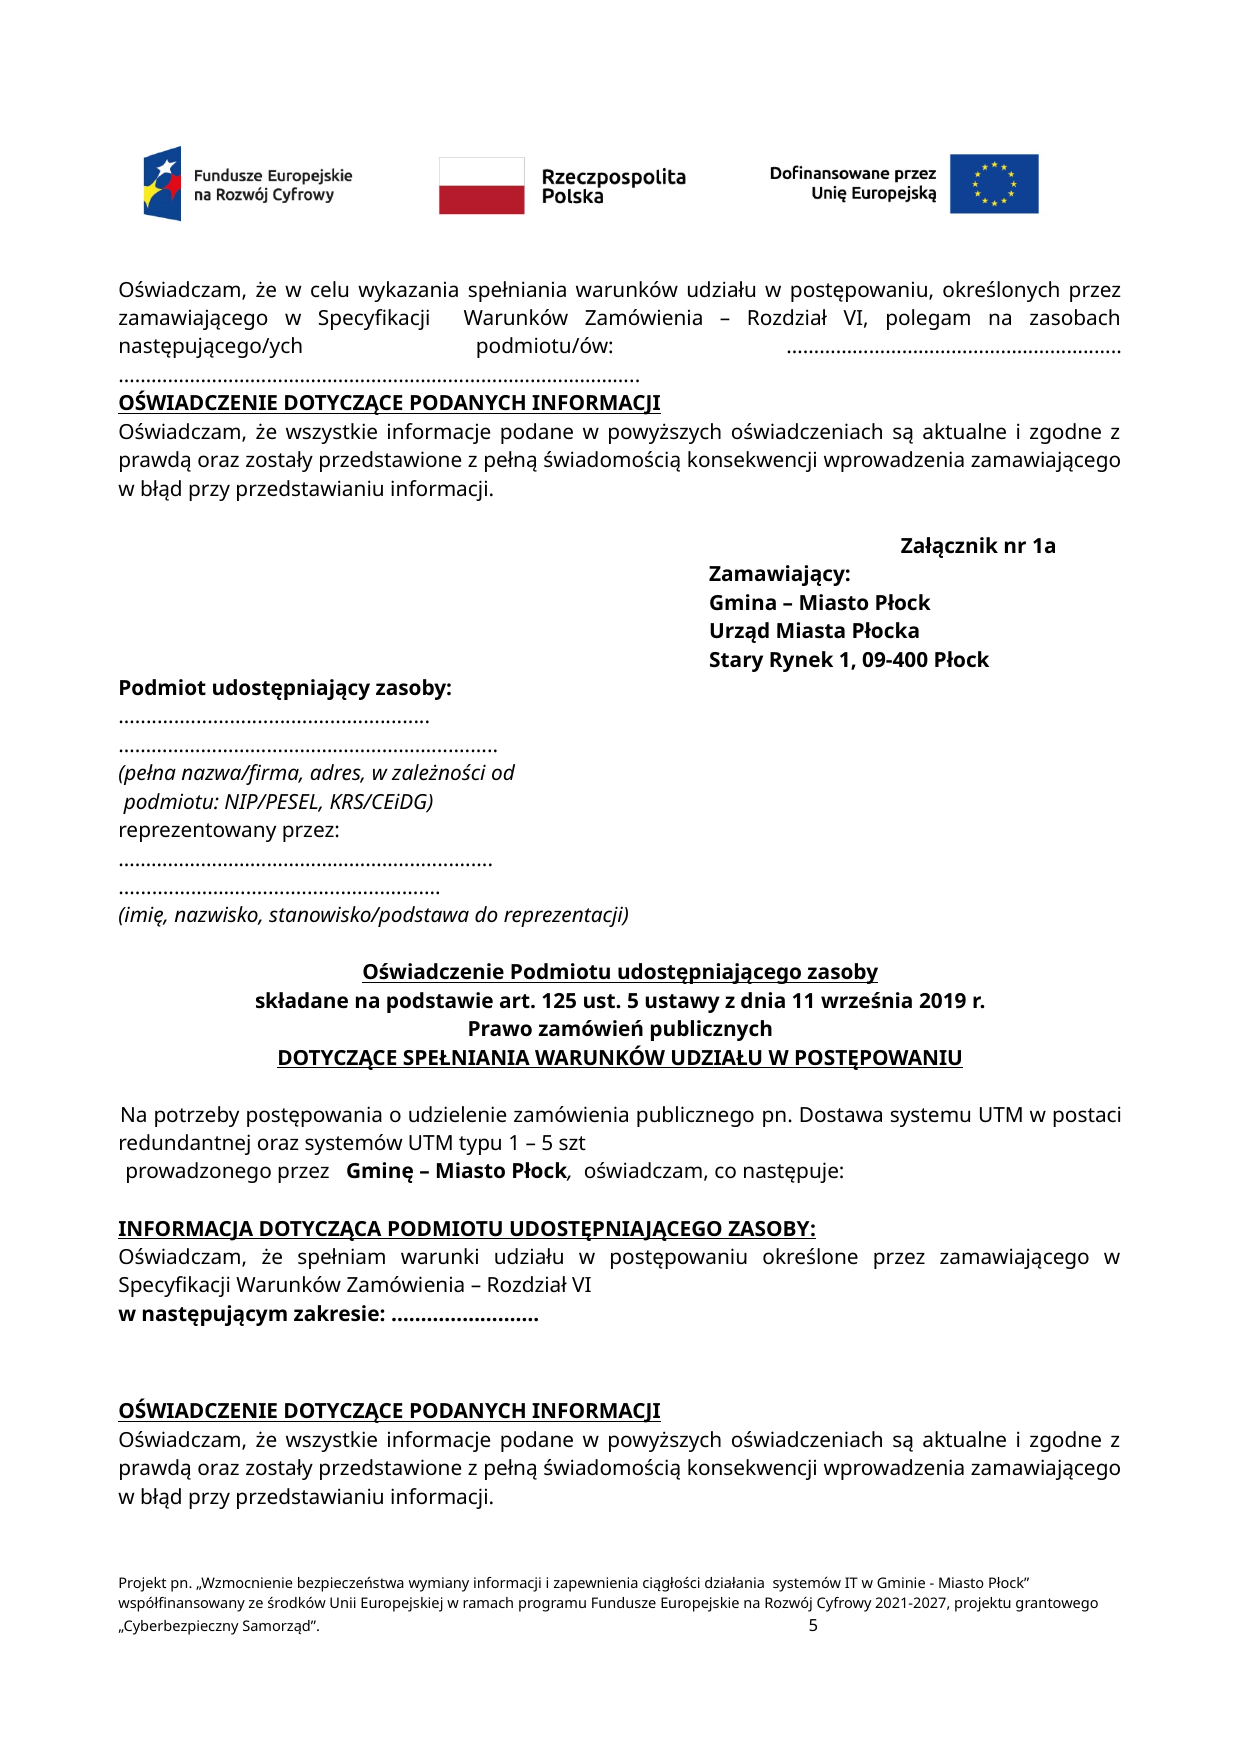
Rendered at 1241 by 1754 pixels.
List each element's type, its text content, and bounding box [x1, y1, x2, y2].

text Załącznik nr 1a [118, 531, 1122, 559]
text podmiotu: NIP/PESEL, KRS/CEiDG) [118, 787, 1122, 815]
text (imię, nazwisko, stanowisko/podstawa do reprezentacji) [118, 901, 1122, 929]
text Oświadczam, że wszystkie informacje podane w powyższych oświadczeniach są aktualne i zgodne z prawdą oraz zostały przedstawione z pełną świadomością konsekwencji wprowadzenia zamawiającego w błąd przy przedstawianiu informacji. [118, 417, 1122, 502]
text prowadzonego przez Gminę – Miasto Płock, oświadczam, co następuje: [118, 1157, 1122, 1185]
text …………………………………………………............ [118, 730, 1122, 758]
text reprezentowany przez: [118, 815, 1122, 844]
text INFORMACJA DOTYCZĄCA PODMIOTU UDOSTĘPNIAJĄCEGO ZASOBY: [118, 1214, 1122, 1242]
picture [118, 118, 1064, 246]
text Oświadczam, że wszystkie informacje podane w powyższych oświadczeniach są aktualne i zgodne z prawdą oraz zostały przedstawione z pełną świadomością konsekwencji wprowadzenia zamawiającego w błąd przy przedstawianiu informacji. [118, 1425, 1122, 1510]
text Oświadczam, że spełniam warunki udziału w postępowaniu określone przez zamawiającego w Specyfikacji Warunków Zamówienia – Rozdział VI [118, 1242, 1122, 1299]
text Zamawiający: [118, 559, 1122, 588]
text Oświadczam, że w celu wykazania spełniania warunków udziału w postępowaniu, określonych przez zamawiającego w Specyfikacji Warunków Zamówienia – Rozdział VI, polegam na zasobach następującego/ych podmiotu/ów: ……………………………………………….......………………………………………………………………………………….. [118, 275, 1122, 388]
text OŚWIADCZENIE DOTYCZĄCE PODANYCH INFORMACJI [118, 388, 1122, 417]
text Oświadczenie Podmiotu udostępniającego zasoby [118, 957, 1122, 986]
text w następującym zakresie: ……………………. [118, 1299, 1122, 1327]
text .............……….................................... [118, 872, 1122, 901]
text Stary Rynek 1, 09-400 Płock [118, 645, 1122, 673]
text OŚWIADCZENIE DOTYCZĄCE PODANYCH INFORMACJI [118, 1396, 1122, 1425]
text Na potrzeby postępowania o udzielenie zamówienia publicznego pn. Dostawa systemu UTM w postaci redundantnej oraz systemów UTM typu 1 – 5 szt [118, 1100, 1122, 1157]
text …..................................................... [118, 702, 1122, 730]
text Prawo zamówień publicznych [118, 1014, 1122, 1043]
text Gmina – Miasto Płock [118, 588, 1122, 616]
text Podmiot udostępniający zasoby: [118, 673, 1122, 702]
text (pełna nazwa/firma, adres, w zależności od [118, 758, 1122, 787]
text Urząd Miasta Płocka [118, 616, 1122, 645]
text DOTYCZĄCE SPEŁNIANIA WARUNKÓW UDZIAŁU W POSTĘPOWANIU [118, 1043, 1122, 1071]
text ……………………………………………................. [118, 844, 1122, 872]
text składane na podstawie art. 125 ust. 5 ustawy z dnia 11 września 2019 r. [118, 986, 1122, 1014]
